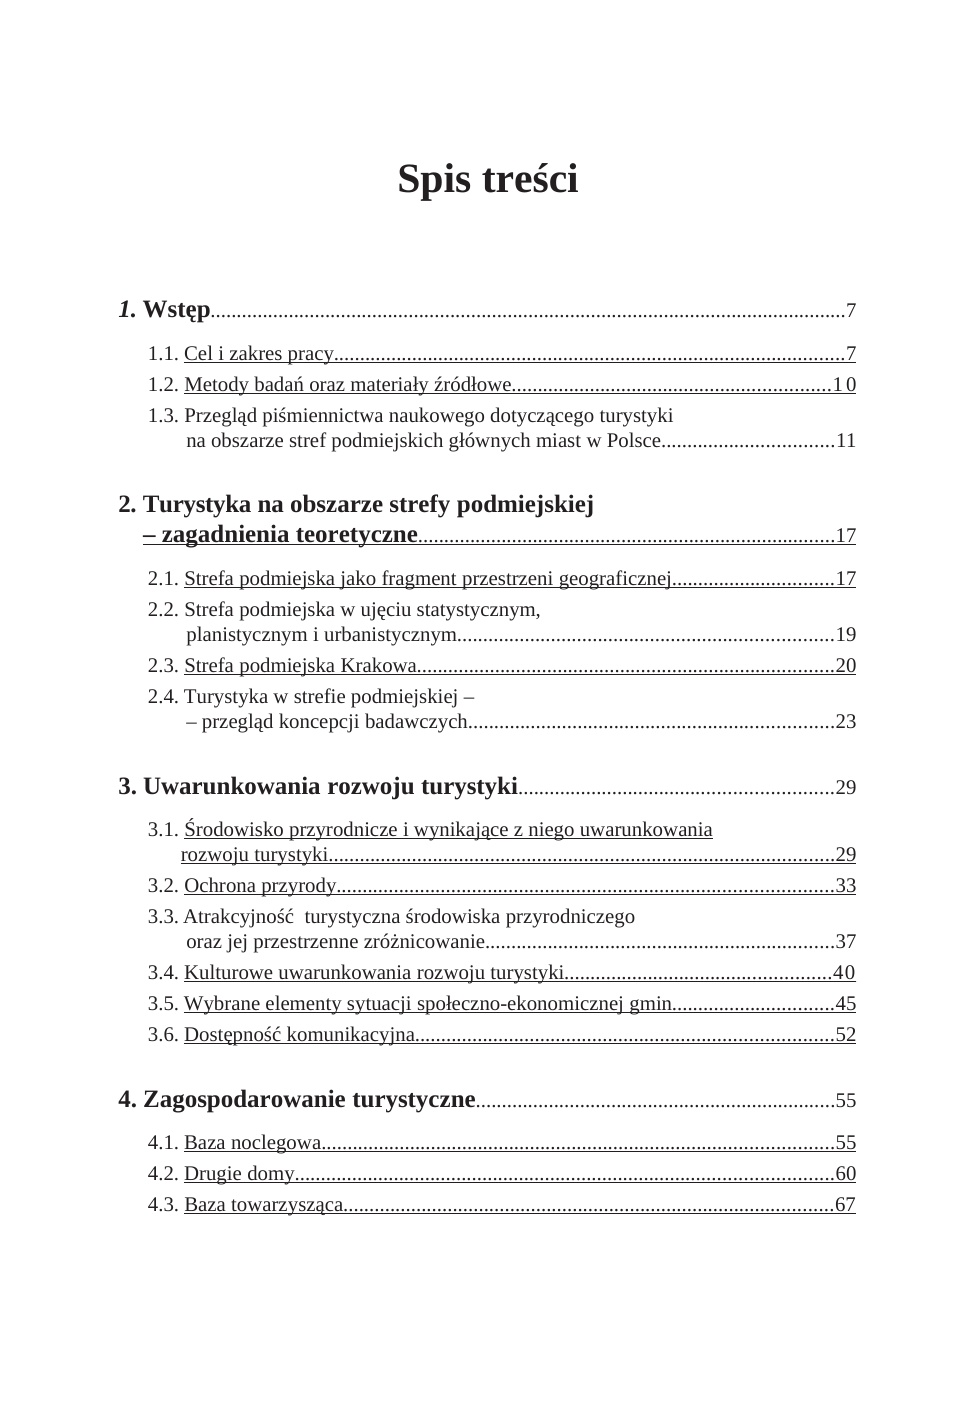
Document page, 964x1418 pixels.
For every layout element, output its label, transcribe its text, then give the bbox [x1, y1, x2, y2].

list Cel i zakres pracy 7 [148, 341, 870, 365]
list Strefa podmiejska jako fragment przestrzeni geograficznej 17 [148, 566, 870, 590]
text – przegląd koncepcji badawczych 23 [186, 709, 870, 733]
text rozwoju turystyki 29 [181, 842, 870, 866]
list Przegląd piśmiennictwa naukowego dotyczącego turystyki [148, 403, 870, 427]
text oraz jej przestrzenne zróżnicowanie 37 [186, 929, 870, 953]
list Wybrane elementy sytuacji społeczno-ekonomicznej gmin 45 [148, 991, 870, 1015]
list Kulturowe uwarunkowania rozwoju turystyki 40 [148, 960, 870, 984]
list Środowisko przyrodnicze i wynikające z niego uwarunkowania [148, 817, 870, 841]
list Zagospodarowanie turystyczne 55 [118, 1084, 870, 1112]
list Drugie domy 60 [148, 1161, 870, 1185]
list Metody badań oraz materiały źródłowe 1 0 [148, 372, 870, 396]
list Baza noclegowa 55 [148, 1130, 870, 1154]
list Ochrona przyrody 33 [148, 873, 870, 897]
text planistycznym i urbanistycznym 19 [186, 622, 870, 646]
text Spis treści [142, 154, 833, 202]
text na obszarze stref podmiejskich głównych miast w Polsce 11 [186, 428, 870, 452]
text – zagadnienia teoretyczne 17 [143, 519, 870, 548]
list Uwarunkowania rozwoju turystyki 29 [118, 771, 870, 799]
list Turystyka w strefie podmiejskiej – [148, 684, 870, 708]
list Strefa podmiejska w ujęciu statystycznym, [148, 597, 870, 621]
list Dostępność komunikacyjna 52 [148, 1022, 870, 1046]
list Turystyka na obszarze strefy podmiejskiej [118, 489, 870, 518]
list Atrakcyjność turystyczna środowiska przyrodniczego [148, 904, 870, 928]
list Strefa podmiejska Krakowa 20 [148, 653, 870, 677]
list Baza towarzysząca 67 [148, 1192, 870, 1216]
list Wstęp 7 [118, 294, 870, 323]
